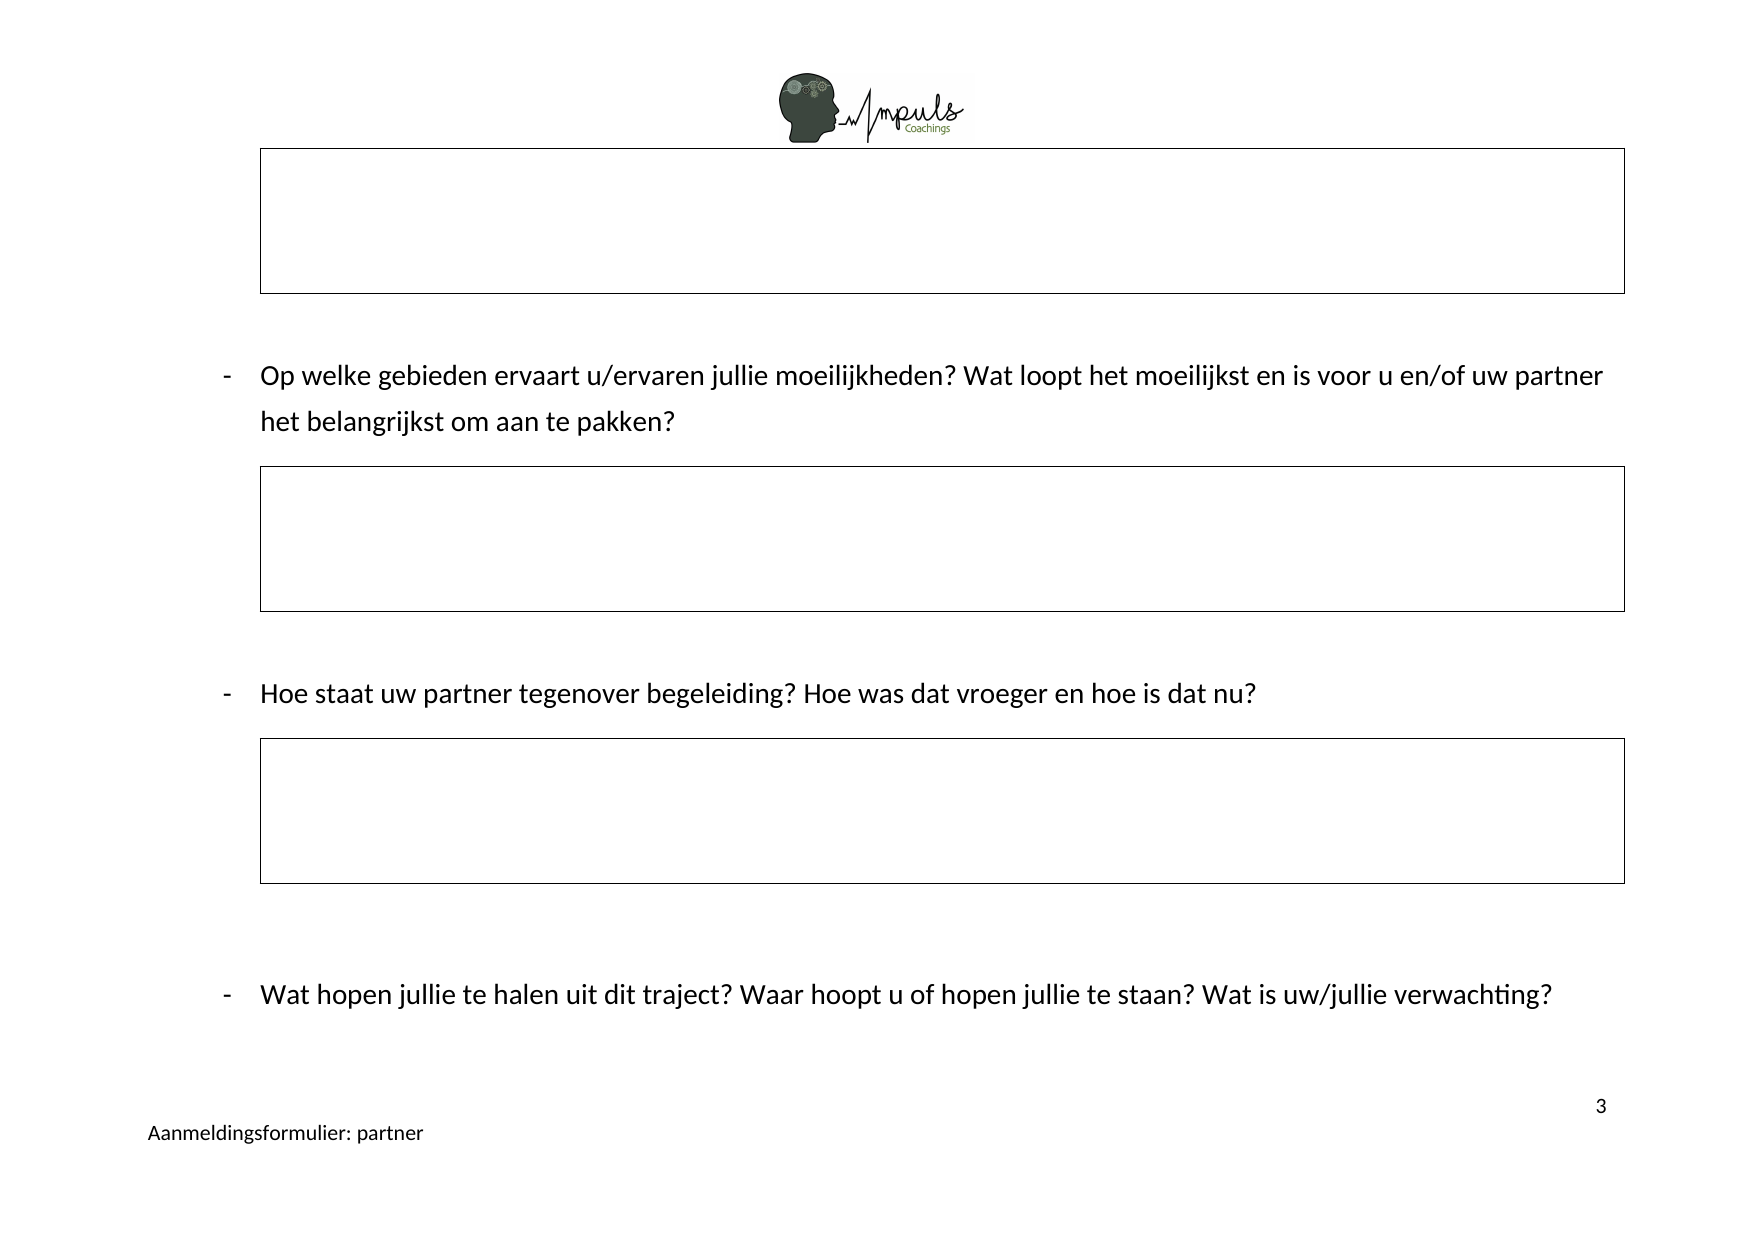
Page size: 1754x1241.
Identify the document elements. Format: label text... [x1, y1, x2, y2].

list Op welke gebieden ervaart u/ervaren jullie moeilijkheden? Wat loopt het moeilijkst en is voor u en/of uw partner het belangrijkst om aan te pakken? [223, 357, 1606, 438]
list Hoe staat uw partner tegenover begeleiding? Hoe was dat vroeger en hoe is dat nu? [223, 675, 1606, 711]
table_header [261, 149, 1624, 293]
table_header [261, 739, 1624, 883]
list Wat hopen jullie te halen uit dit traject? Waar hoopt u of hopen jullie te staan? Wat is uw/jullie verwachting? [223, 976, 1606, 1012]
table_header [261, 467, 1624, 611]
